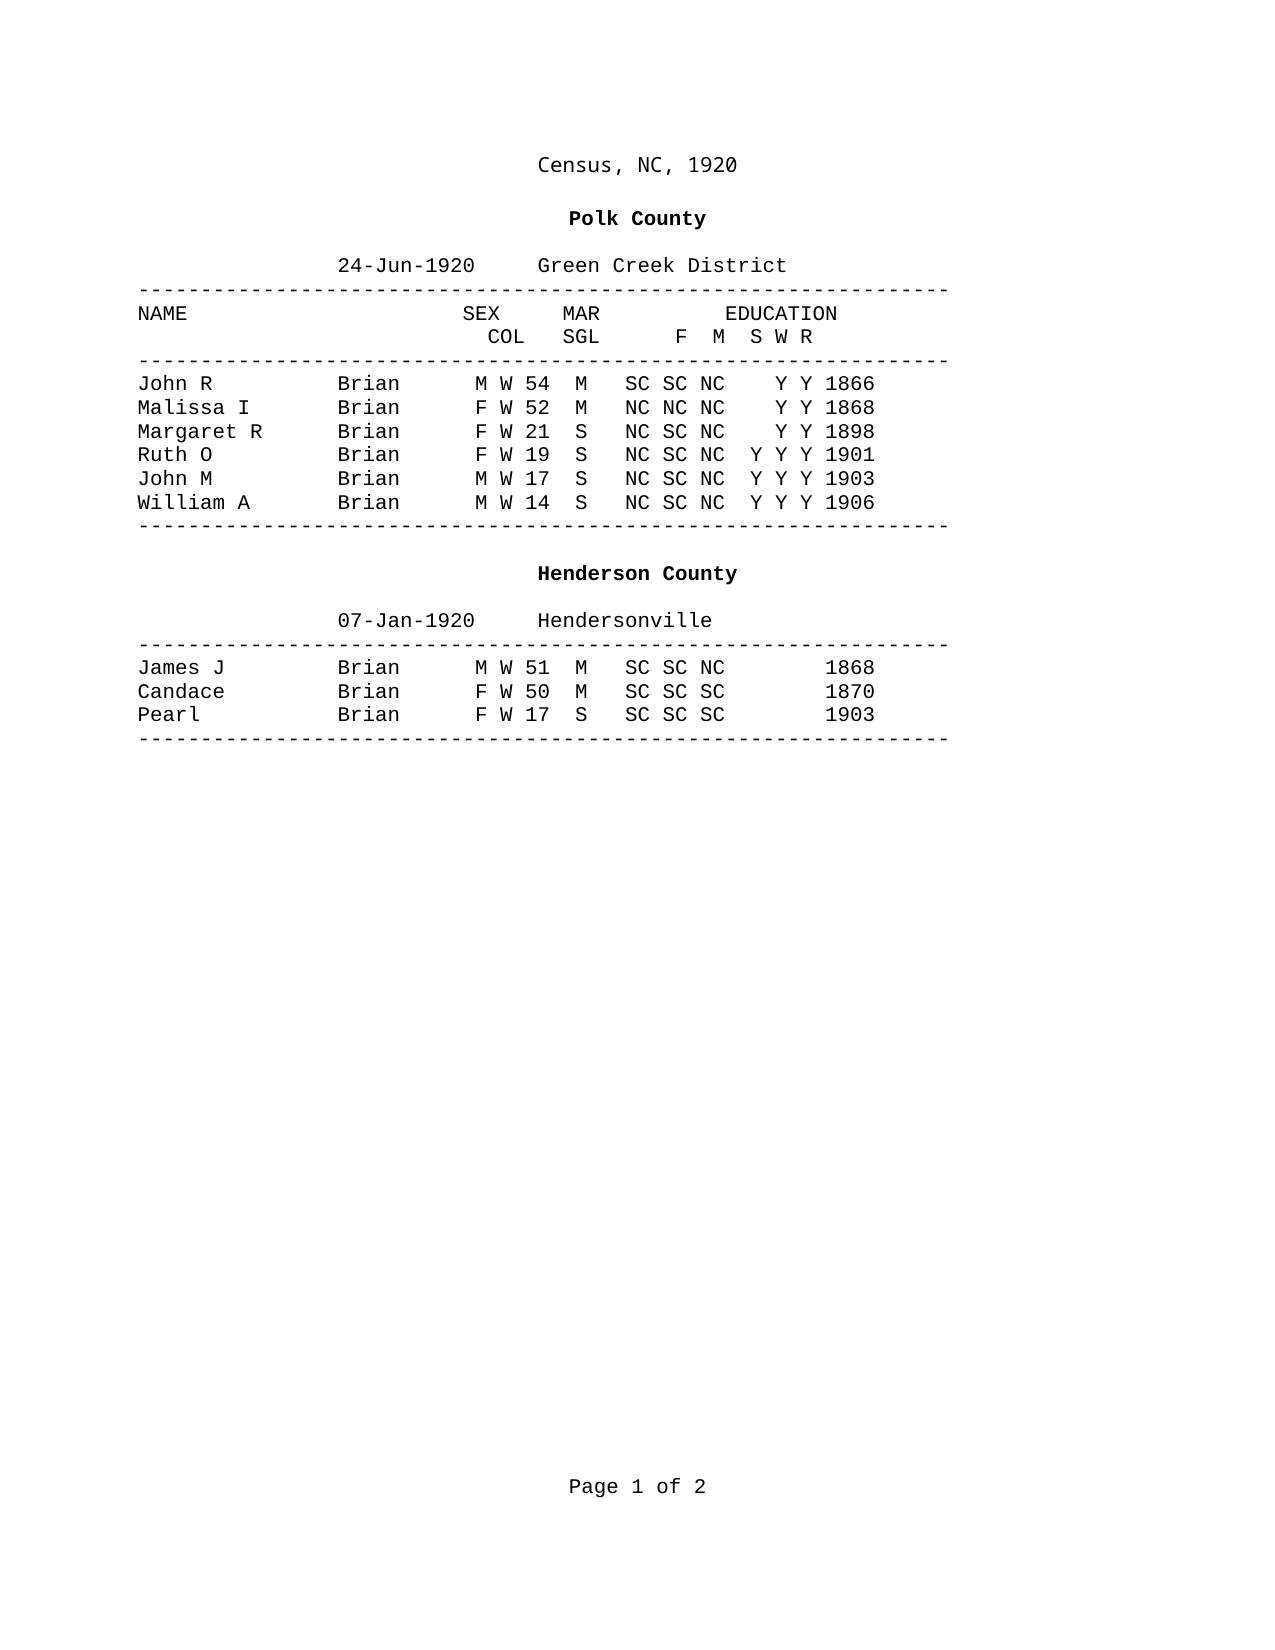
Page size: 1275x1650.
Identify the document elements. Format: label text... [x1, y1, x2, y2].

text ----------------------------------------------------------------- [137, 279, 1138, 302]
text Pearl Brian F W 17 S SC SC SC 1903 [137, 704, 1138, 728]
text ----------------------------------------------------------------- [137, 633, 1138, 657]
text John M Brian M W 17 S NC SC NC Y Y Y 1903 [137, 468, 1138, 492]
text William A Brian M W 14 S NC SC NC Y Y Y 1906 [137, 492, 1138, 515]
text Polk County [137, 208, 1138, 232]
text ----------------------------------------------------------------- [137, 350, 1138, 373]
text Malissa I Brian F W 52 M NC NC NC Y Y 1868 [137, 397, 1138, 421]
text Henderson County [137, 563, 1138, 586]
text NAME SEX MAR EDUCATION [137, 302, 1138, 326]
text John R Brian M W 54 M SC SC NC Y Y 1866 [137, 373, 1138, 397]
text ----------------------------------------------------------------- [137, 515, 1138, 539]
text Candace Brian F W 50 M SC SC SC 1870 [137, 681, 1138, 704]
text Margaret R Brian F W 21 S NC SC NC Y Y 1898 [137, 421, 1138, 444]
text 24-Jun-1920 Green Creek District [137, 255, 1138, 279]
text 07-Jan-1920 Hendersonville [137, 610, 1138, 633]
text James J Brian M W 51 M SC SC NC 1868 [137, 657, 1138, 681]
text Ruth O Brian F W 19 S NC SC NC Y Y Y 1901 [137, 444, 1138, 468]
text COL SGL F M S W R [137, 326, 1138, 350]
text ----------------------------------------------------------------- [137, 728, 1138, 752]
